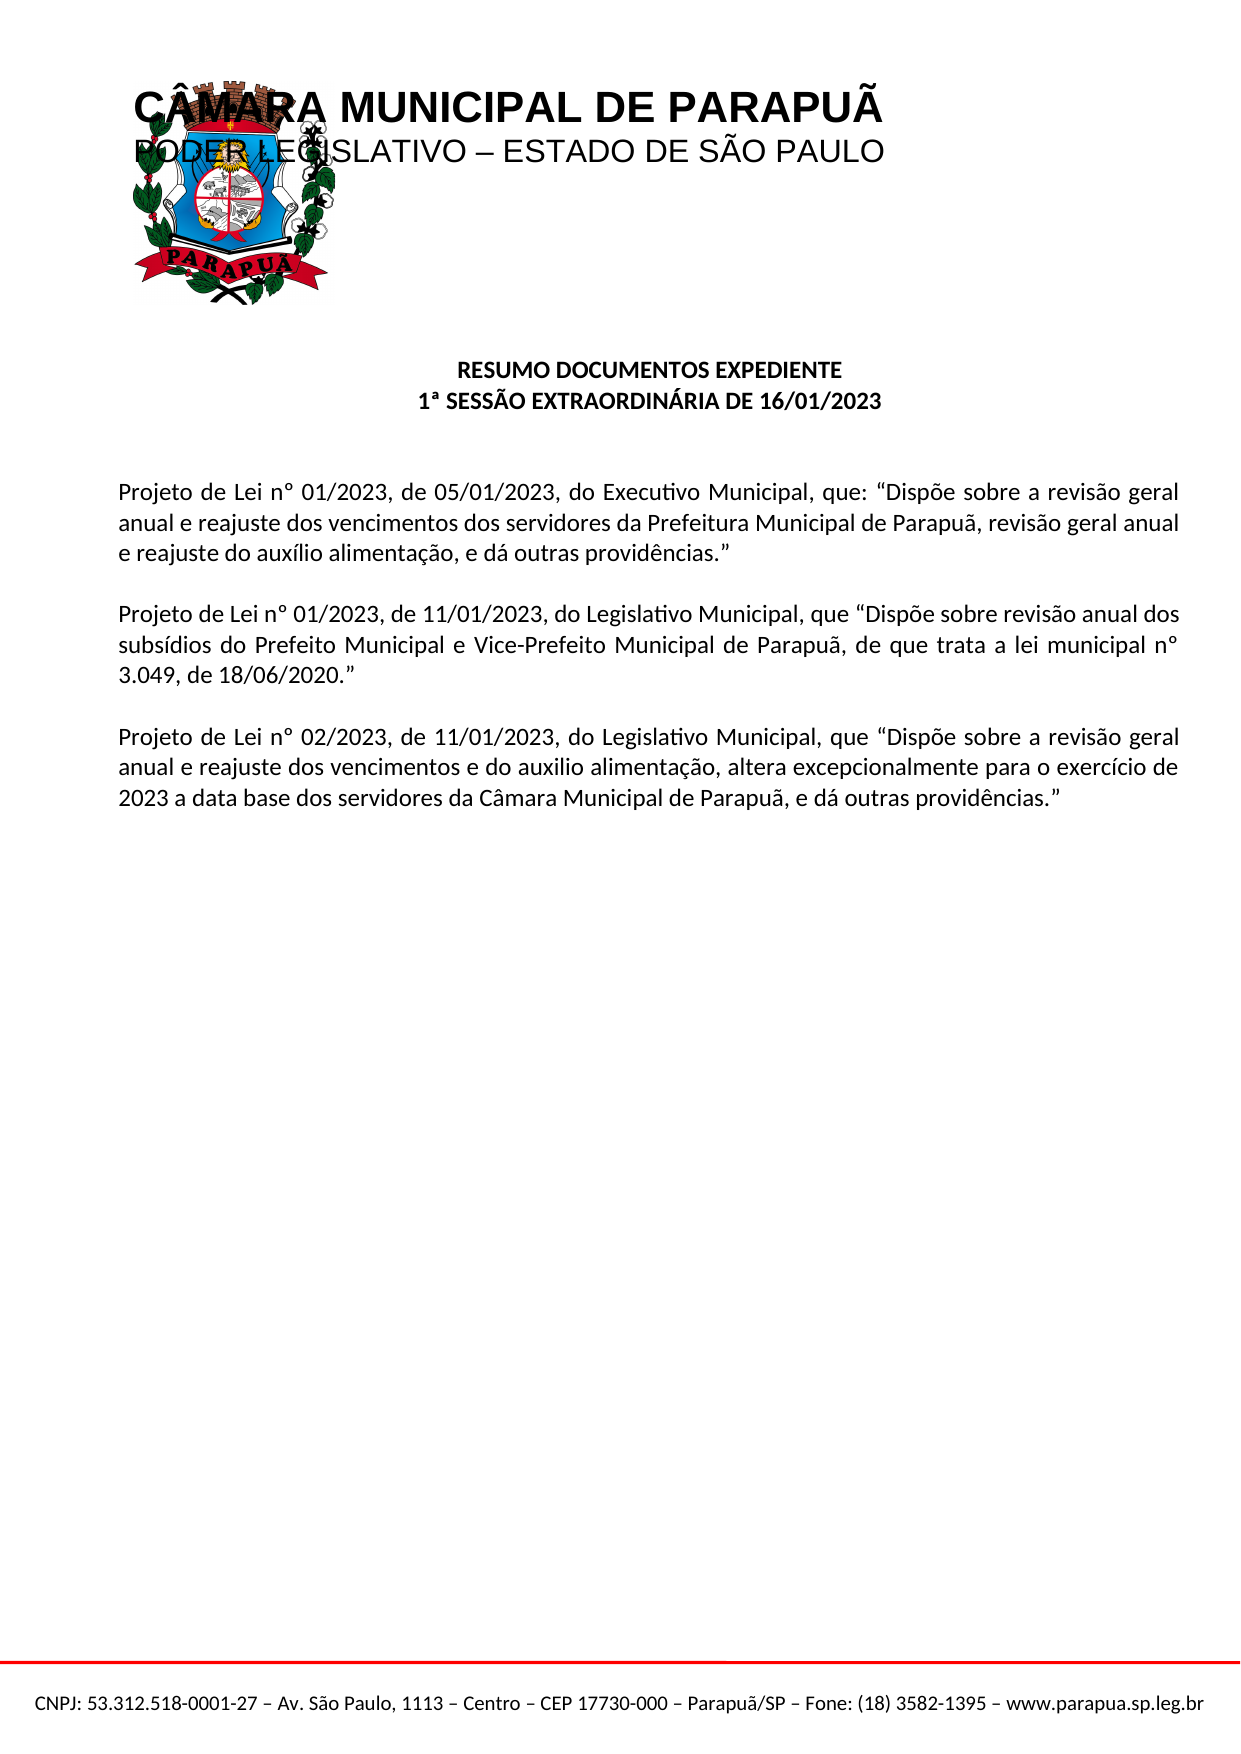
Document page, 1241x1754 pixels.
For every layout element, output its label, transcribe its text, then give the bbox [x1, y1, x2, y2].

text Projeto de Lei nº 02/2023, de 11/01/2023, do Legislativo Municipal, que “Dispõe sobre a revisão geral anual e reajuste dos vencimentos e do auxilio alimentação, altera excepcionalmente para o exercício de 2023 a data base dos servidores da Câmara Municipal de Parapuã, e dá outras providências.” [118, 721, 1181, 812]
picture [133, 81, 336, 305]
text 1ª SESSÃO EXTRAORDINÁRIA DE 16/01/2023 [118, 385, 1181, 415]
text RESUMO DOCUMENTOS EXPEDIENTE [118, 354, 1181, 385]
text Projeto de Lei nº 01/2023, de 05/01/2023, do Executivo Municipal, que: “Dispõe sobre a revisão geral anual e reajuste dos vencimentos dos servidores da Prefeitura Municipal de Parapuã, revisão geral anual e reajuste do auxílio alimentação, e dá outras providências.” [118, 476, 1181, 568]
text Projeto de Lei nº 01/2023, de 11/01/2023, do Legislativo Municipal, que “Dispõe sobre revisão anual dos subsídios do Prefeito Municipal e Vice-Prefeito Municipal de Parapuã, de que trata a lei municipal nº 3.049, de 18/06/2020.” [118, 598, 1181, 690]
